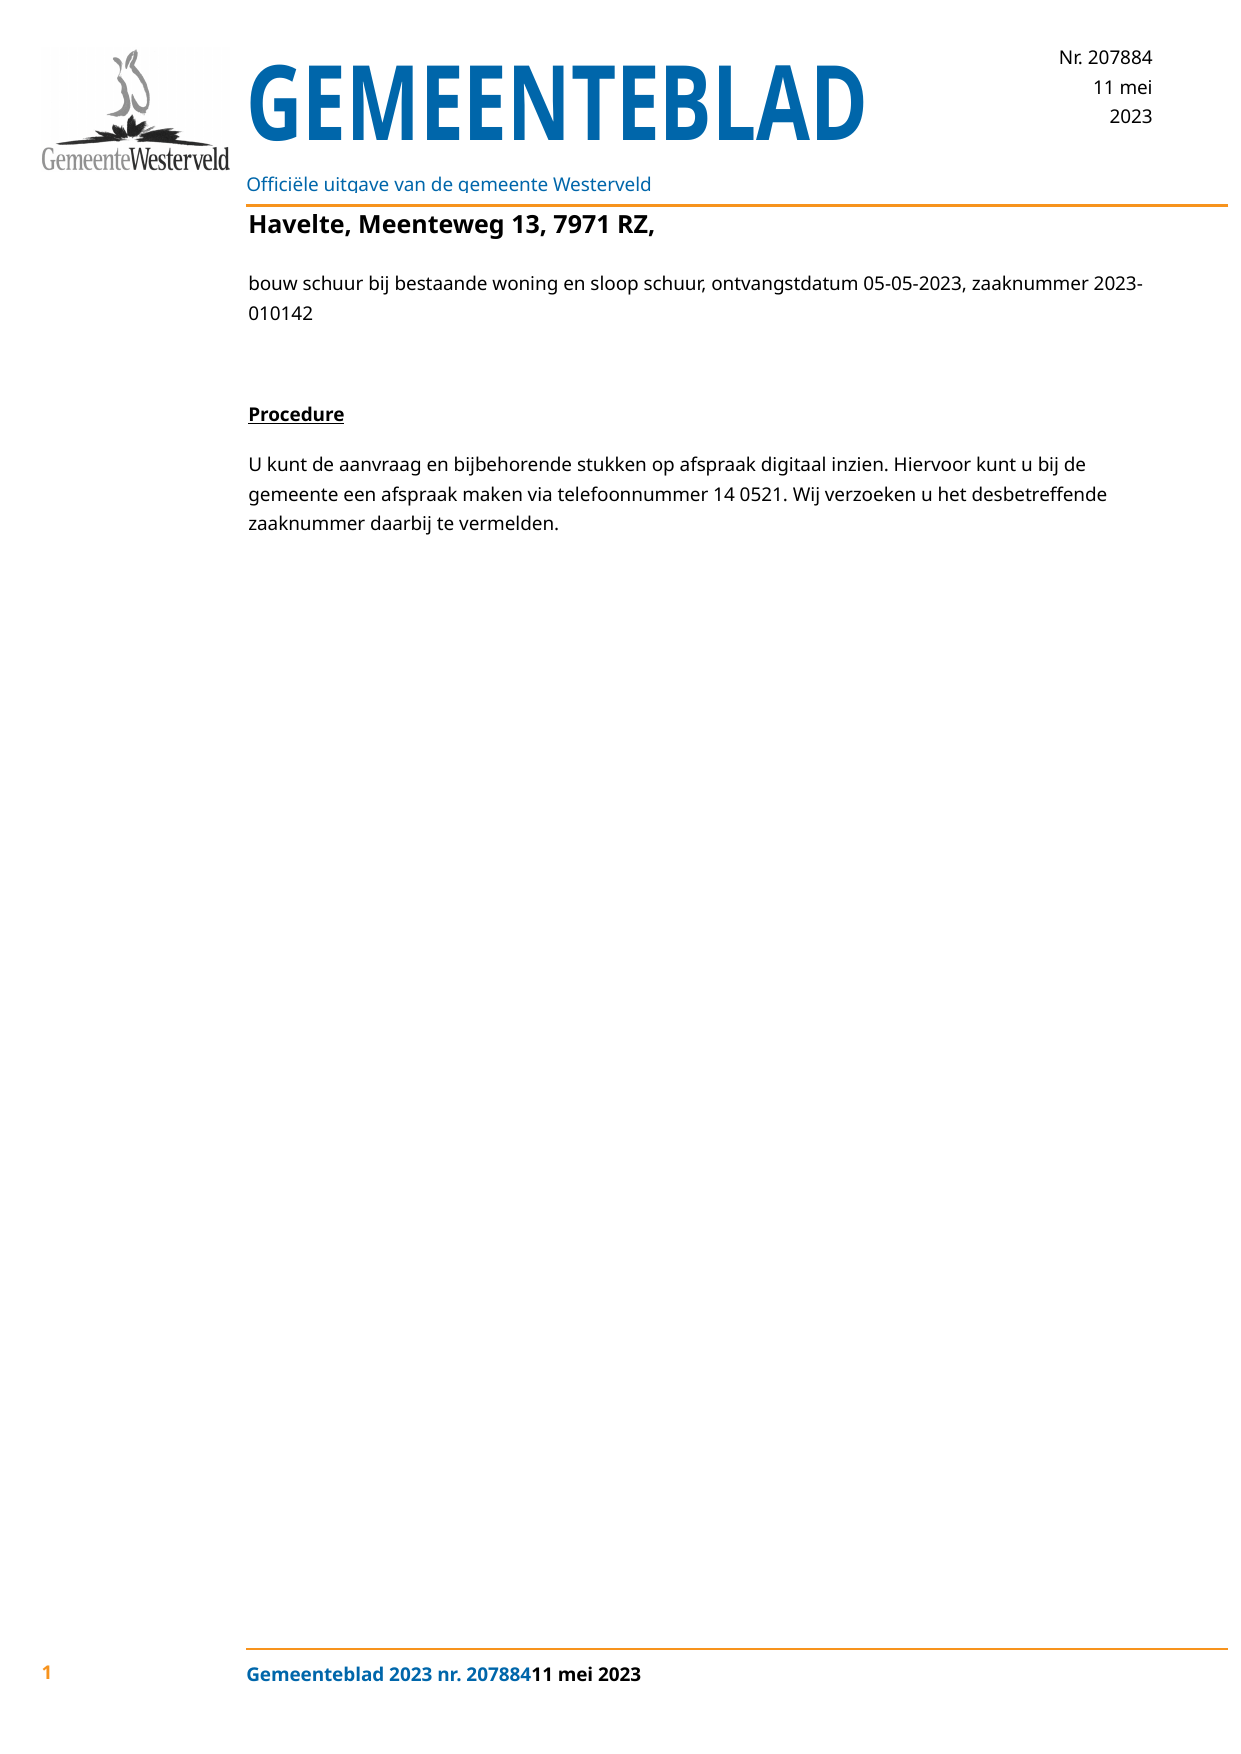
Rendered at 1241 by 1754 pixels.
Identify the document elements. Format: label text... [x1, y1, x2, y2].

text Procedure [248, 401, 1152, 426]
text Havelte, Meenteweg 13, 7971 RZ, [248, 207, 1152, 241]
text U kunt de aanvraag en bijbehorende stukken op afspraak digitaal inzien. Hiervoor kunt u bij de gemeente een afspraak maken via telefoonnummer 14 0521. Wij verzoeken u het desbetreffende zaaknummer daarbij te vermelden. [248, 451, 1152, 536]
text bouw schuur bij bestaande woning en sloop schuur, ontvangstdatum 05-05-2023, zaaknummer 2023-010142 [248, 270, 1152, 326]
picture [41, 47, 231, 172]
